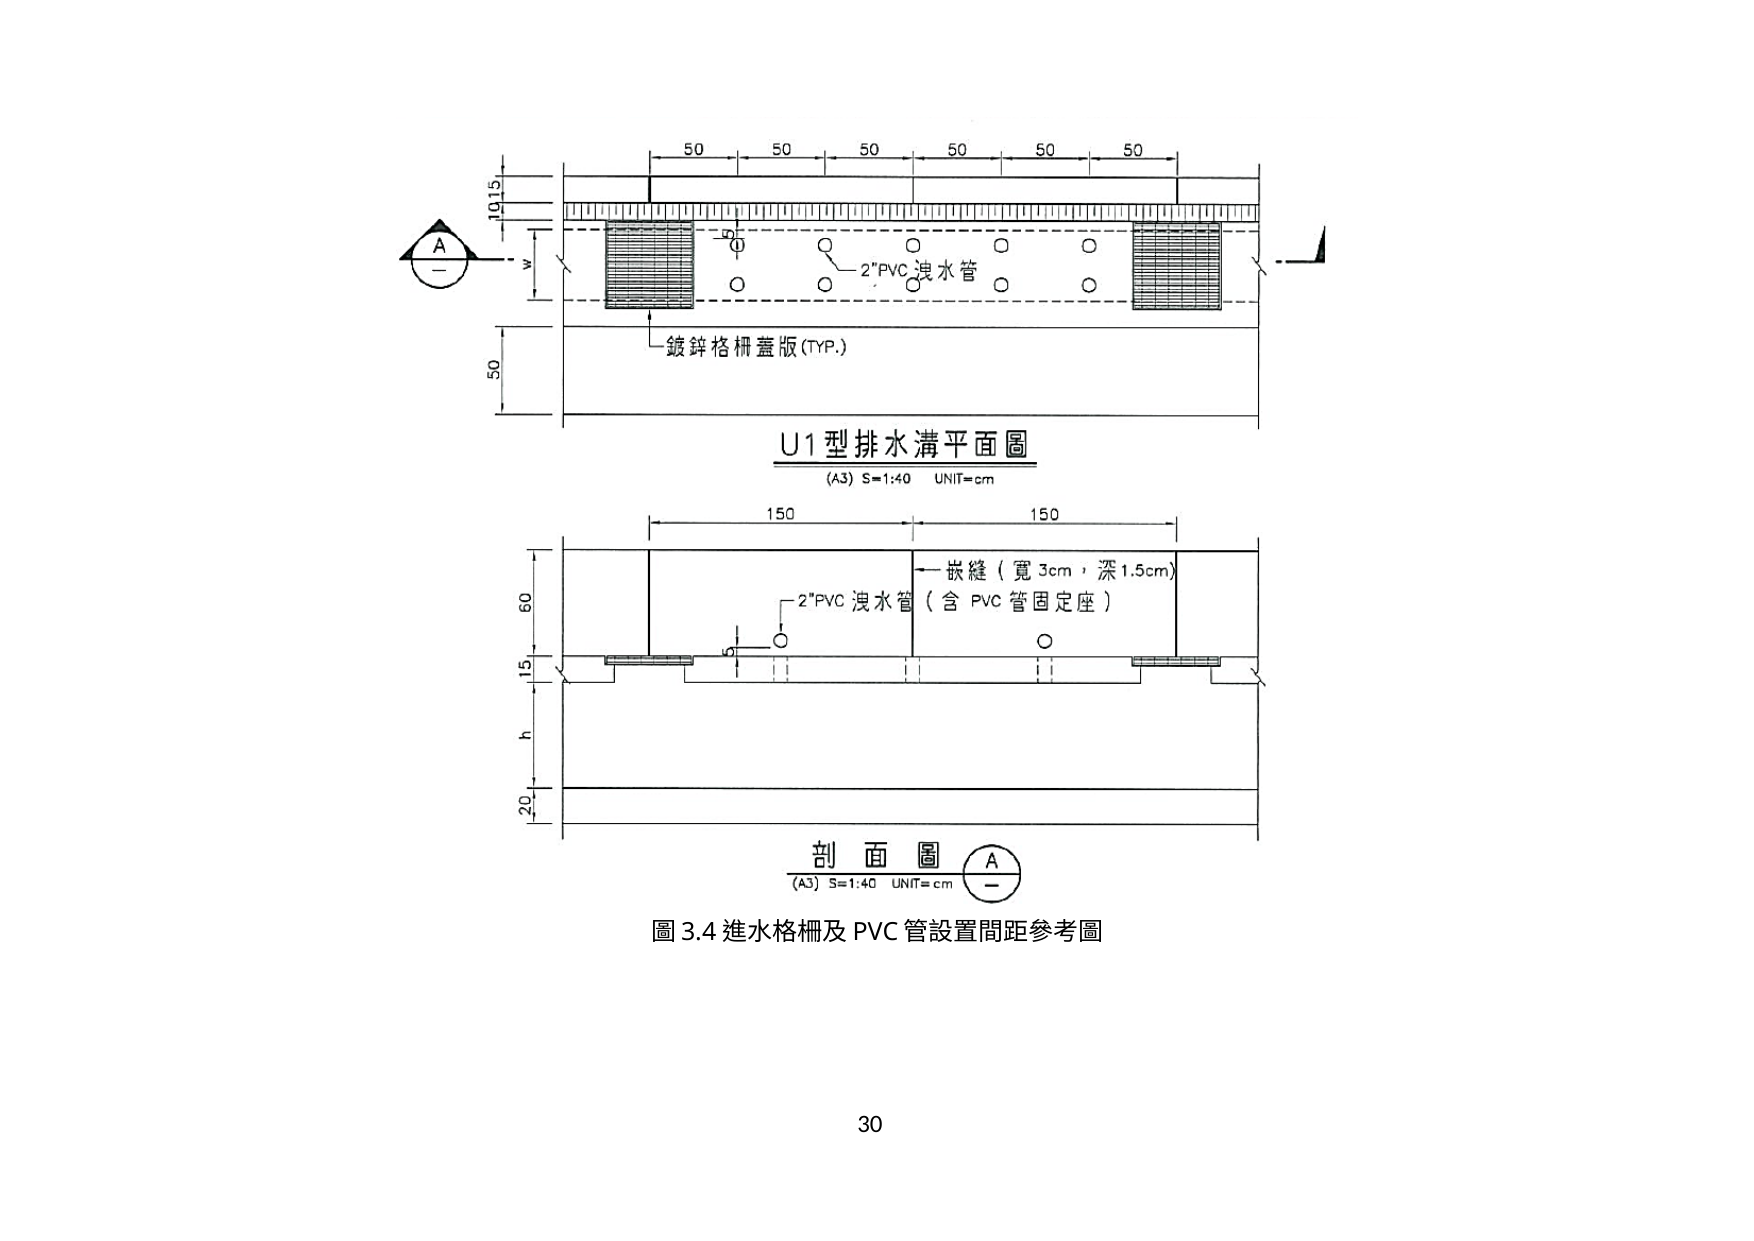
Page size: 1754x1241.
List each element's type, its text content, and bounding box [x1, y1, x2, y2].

picture [395, 117, 1359, 908]
text 圖3.4 進水格柵及PVC管設置間距參考圖 [89, 911, 1665, 947]
